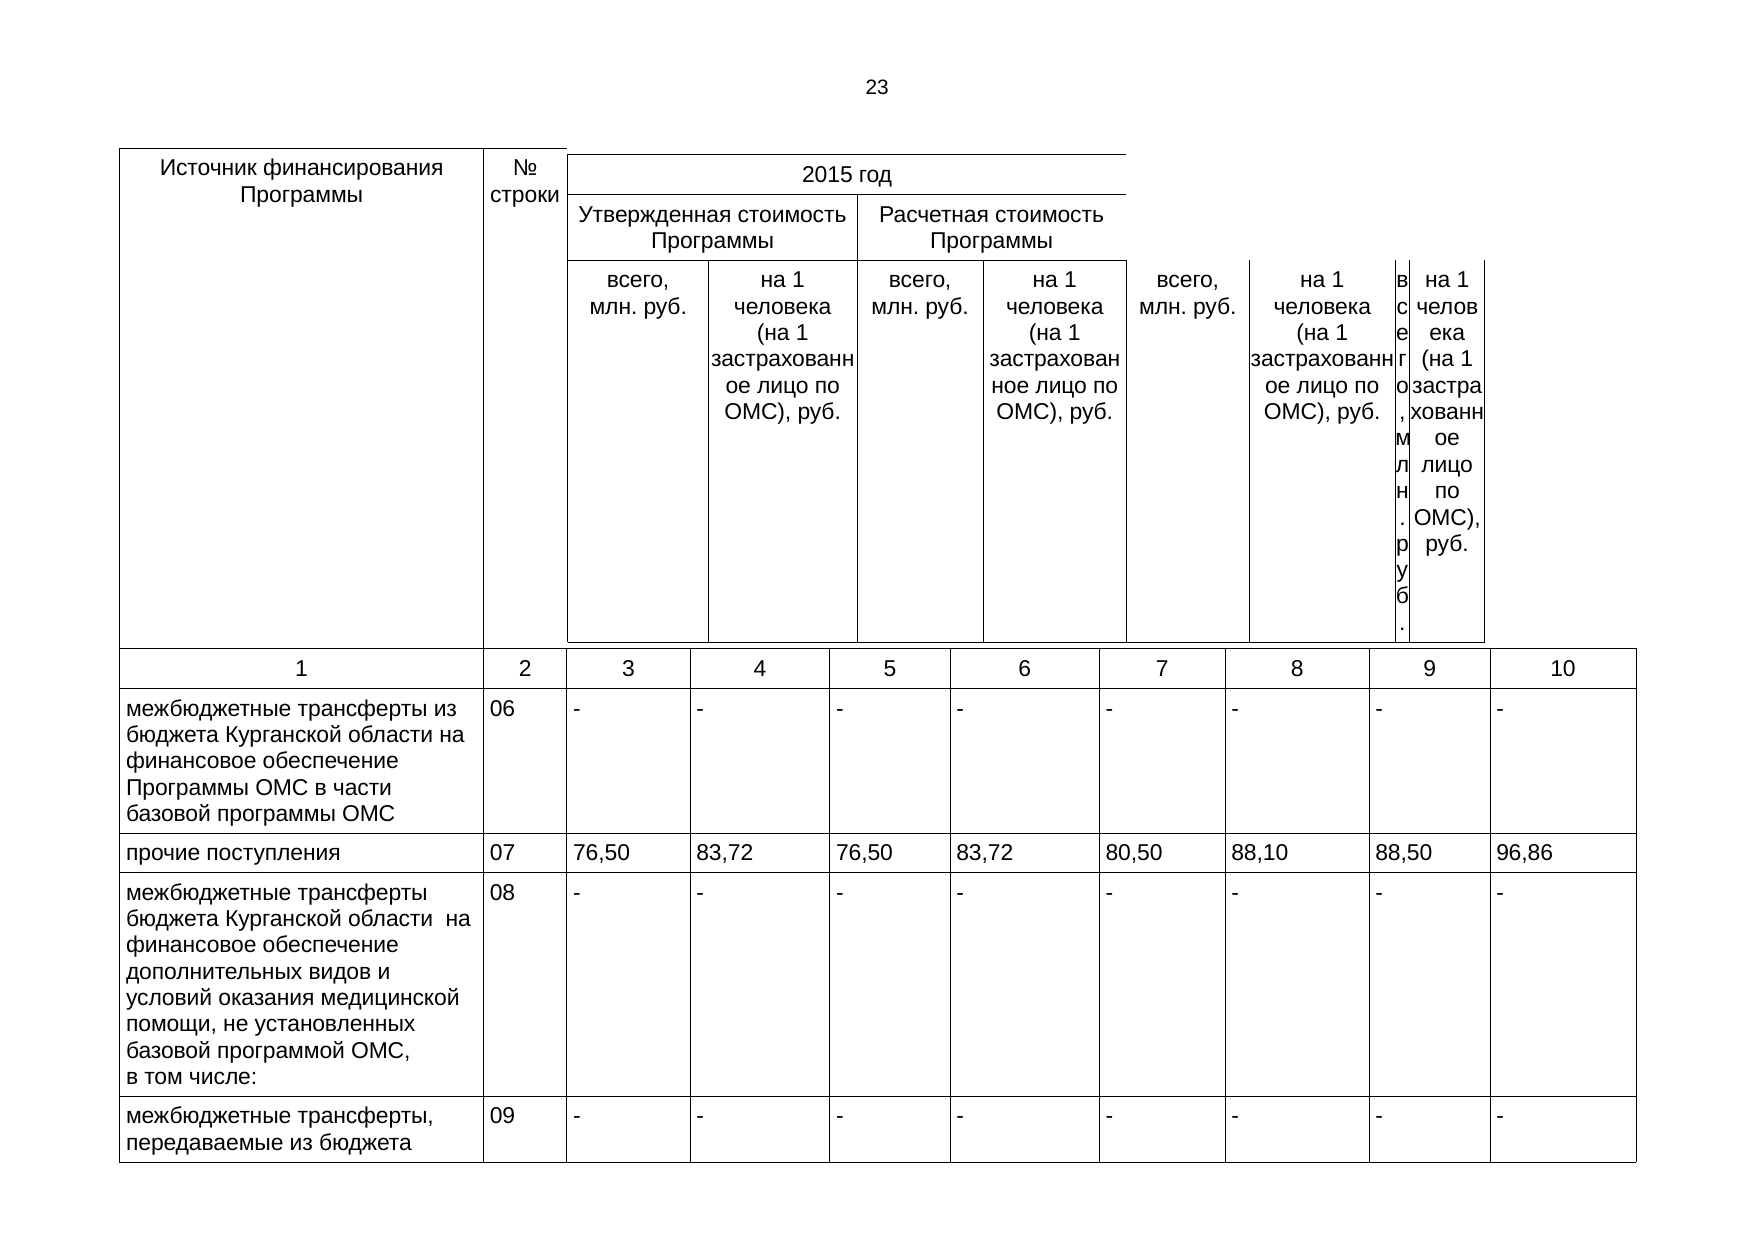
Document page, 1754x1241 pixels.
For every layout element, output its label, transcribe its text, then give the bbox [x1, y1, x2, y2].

table_cell на 1 человека (на 1 застрахованное лицо по ОМС), руб. [709, 261, 857, 641]
table_cell [1395, 194, 1409, 259]
table_cell на 1 человека (на 1 застрахованное лицо по ОМС), руб. [1250, 260, 1395, 641]
table_cell - [1370, 1097, 1490, 1161]
table_cell - [567, 1097, 690, 1161]
table_cell - [691, 873, 829, 1096]
table_cell межбюджетные трансферты бюджета Курганской области на финансовое обеспечение дополнительных видов и условий оказания медицинской помощи, не установленных базовой программой ОМС, в том числе: [120, 873, 483, 1096]
table_header Источник финансирования Программы [120, 149, 483, 648]
table_cell 96,86 [1491, 834, 1636, 872]
table_cell 80,50 [1100, 834, 1225, 872]
table_cell - [830, 1097, 950, 1161]
table_header № строки [484, 149, 567, 648]
table_cell 6 [951, 649, 1099, 688]
table_cell всего, млн. руб. [858, 261, 983, 641]
table_cell прочие поступления [120, 834, 483, 872]
table_cell 08 [484, 873, 566, 1096]
table_cell - [691, 689, 829, 832]
table_cell межбюджетные трансферты из бюджета Курганской области на финансовое обеспечение Программы ОМС в части базовой программы ОМС [120, 689, 483, 832]
table_cell Утвержденная стоимость Программы [568, 195, 857, 259]
table_cell - [1226, 689, 1369, 832]
table_cell - [1491, 873, 1636, 1096]
table_header [567, 148, 1636, 648]
table_cell - [951, 689, 1099, 832]
table_header [1249, 154, 1395, 194]
table_cell - [830, 873, 950, 1096]
table_cell - [1491, 689, 1636, 832]
table_header [1410, 154, 1484, 194]
table_cell 09 [484, 1097, 566, 1161]
table_cell 76,50 [567, 834, 690, 872]
table_header [1126, 154, 1249, 194]
table_cell 88,50 [1370, 834, 1490, 872]
table_cell [1410, 194, 1484, 259]
table_cell - [1100, 1097, 1225, 1161]
table_cell 83,72 [951, 834, 1099, 872]
table_cell 10 [1491, 649, 1636, 688]
table_cell всего, млн. руб. [568, 261, 708, 641]
table_cell 88,10 [1226, 834, 1369, 872]
table_cell 06 [484, 689, 566, 832]
table_cell [1249, 194, 1395, 259]
table_cell - [691, 1097, 829, 1161]
table_cell на 1 человека (на 1 застрахованное лицо по ОМС), руб. [984, 261, 1126, 641]
table_header 2015 год [568, 155, 1126, 194]
table_cell - [1226, 873, 1369, 1096]
table_cell - [1491, 1097, 1636, 1161]
table_cell - [951, 873, 1099, 1096]
table_cell - [1100, 689, 1225, 832]
table_cell на 1 человека (на 1 застрахованное лицо по ОМС), руб. [1410, 260, 1484, 641]
table_cell 8 [1226, 649, 1369, 688]
table_cell всего, млн. руб. [1127, 260, 1249, 641]
table_cell - [951, 1097, 1099, 1161]
table_header [1395, 154, 1409, 194]
table_cell всего, млн. руб. [1396, 260, 1409, 641]
table_cell - [567, 689, 690, 832]
table_cell 1 [120, 649, 483, 688]
table_cell 5 [830, 649, 950, 688]
table_cell 7 [1100, 649, 1225, 688]
table_cell межбюджетные трансферты, передаваемые из бюджета [120, 1097, 483, 1161]
table_cell 07 [484, 834, 566, 872]
table_cell 83,72 [691, 834, 829, 872]
table_cell - [830, 689, 950, 832]
table_cell - [1100, 873, 1225, 1096]
table_cell 9 [1370, 649, 1490, 688]
table_cell [1126, 194, 1249, 259]
table_cell 76,50 [830, 834, 950, 872]
table_cell - [1226, 1097, 1369, 1161]
table_cell 4 [691, 649, 829, 688]
table_cell 2 [484, 649, 566, 688]
table_cell - [1370, 873, 1490, 1096]
table_cell Расчетная стоимость Программы [858, 195, 1126, 259]
table_cell 3 [567, 649, 690, 688]
table_cell - [567, 873, 690, 1096]
table_cell - [1370, 689, 1490, 832]
